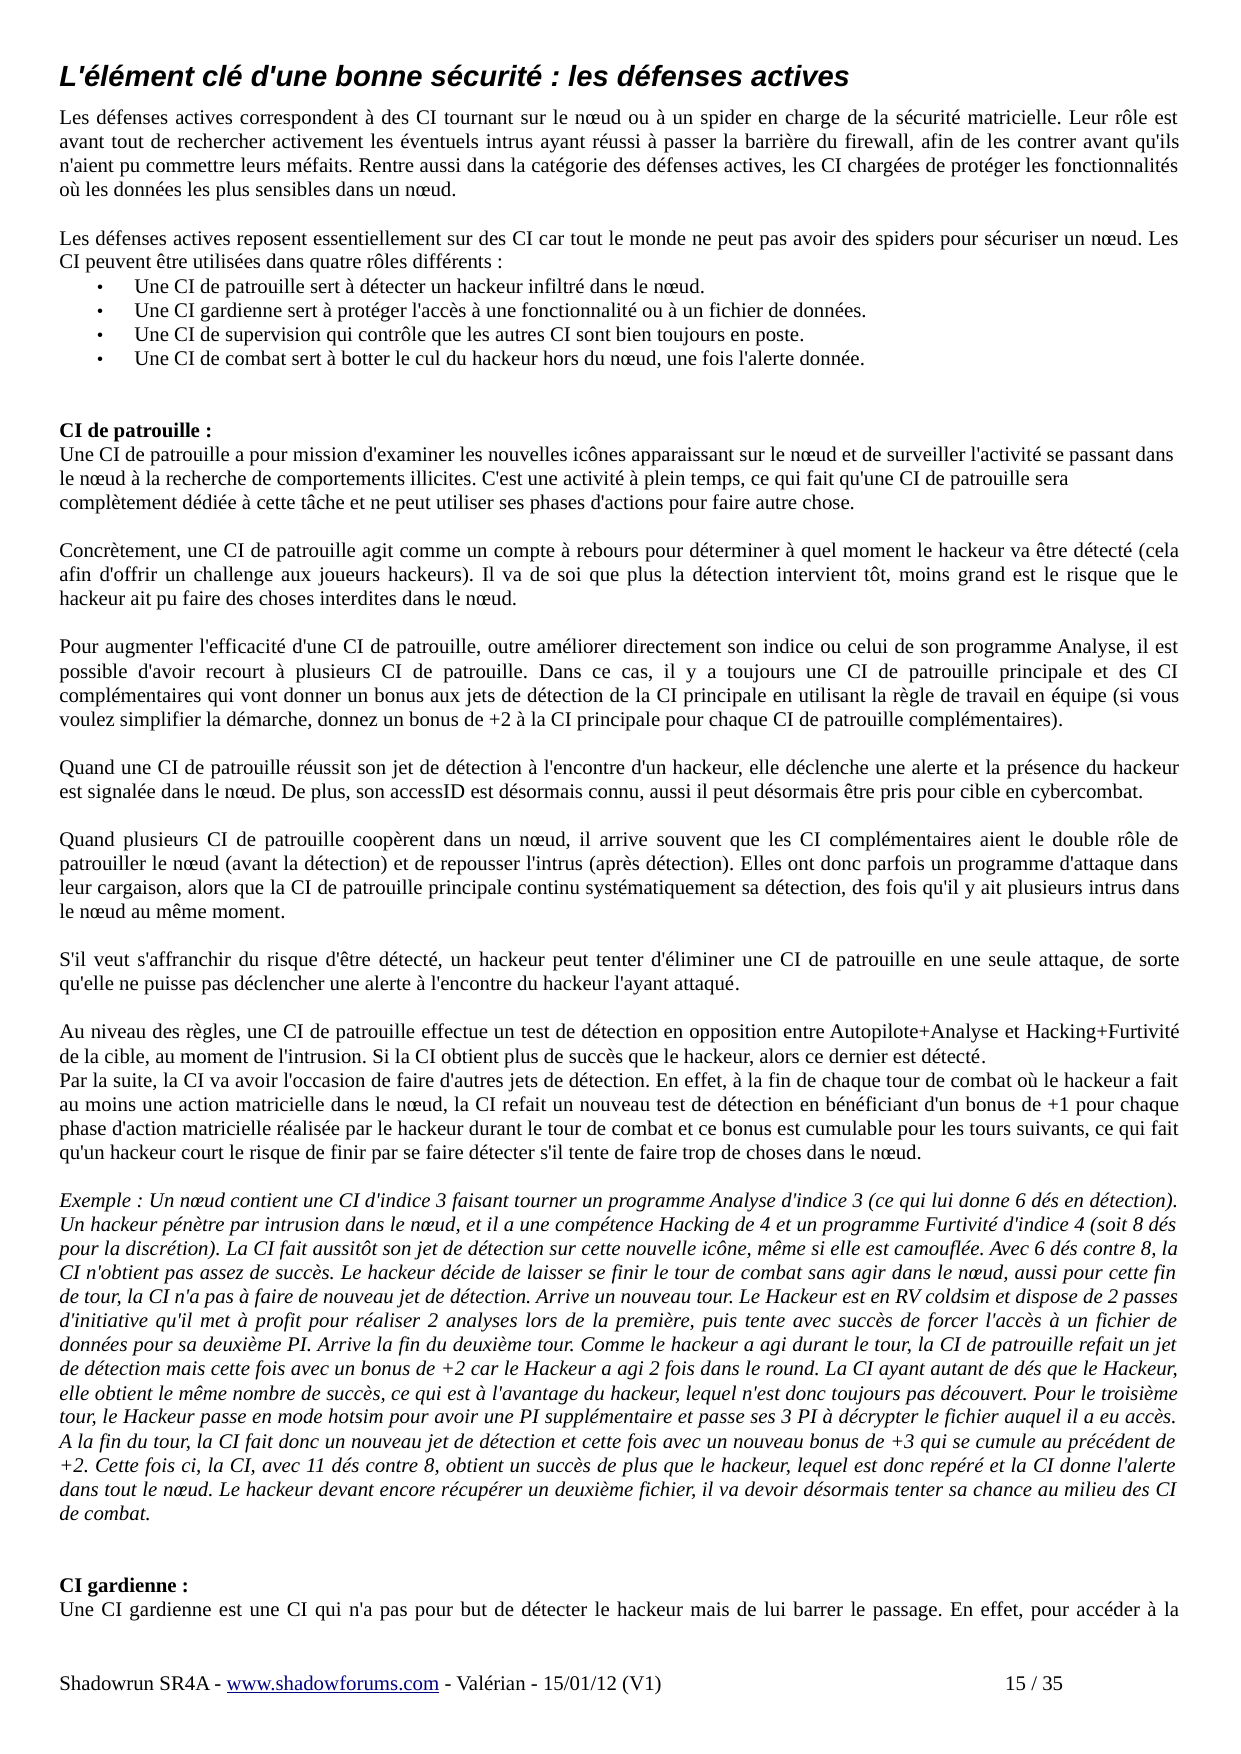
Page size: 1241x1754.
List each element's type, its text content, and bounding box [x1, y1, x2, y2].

text Pour augmenter l'efficacité d'une CI de patrouille, outre améliorer directement son indice ou celui de son programme Analyse, il est possible d'avoir recourt à plusieurs CI de patrouille. Dans ce cas, il y a toujours une CI de patrouille principale et des CI complémentaires qui vont donner un bonus aux jets de détection de la CI principale en utilisant la règle de travail en équipe (si vous voulez simplifier la démarche, donnez un bonus de +2 à la CI principale pour chaque CI de patrouille complémentaires). [59, 634, 1181, 731]
text Les défenses actives reposent essentiellement sur des CI car tout le monde ne peut pas avoir des spiders pour sécuriser un nœud. Les CI peuvent être utilisées dans quatre rôles différents : [59, 225, 1181, 273]
text CI gardienne : [59, 1573, 1181, 1597]
text S'il veut s'affranchir du risque d'être détecté, un hackeur peut tenter d'éliminer une CI de patrouille en une seule attaque, de sorte qu'elle ne puisse pas déclencher une alerte à l'encontre du hackeur l'ayant attaqué. [59, 947, 1181, 995]
text Les défenses actives correspondent à des CI tournant sur le nœud ou à un spider en charge de la sécurité matricielle. Leur rôle est avant tout de rechercher activement les éventuels intrus ayant réussi à passer la barrière du firewall, afin de les contrer avant qu'ils n'aient pu commettre leurs méfaits. Rentre aussi dans la catégorie des défenses actives, les CI chargées de protéger les fonctionnalités où les données les plus sensibles dans un nœud. [59, 105, 1181, 201]
text Au niveau des règles, une CI de patrouille effectue un test de détection en opposition entre Autopilote+Analyse et Hacking+Furtivité de la cible, au moment de l'intrusion. Si la CI obtient plus de succès que le hackeur, alors ce dernier est détecté. [59, 1019, 1181, 1068]
list Une CI de combat sert à botter le cul du hackeur hors du nœud, une fois l'alerte donnée. [97, 346, 1181, 370]
text CI de patrouille : [59, 418, 1181, 442]
text Quand plusieurs CI de patrouille coopèrent dans un nœud, il arrive souvent que les CI complémentaires aient le double rôle de patrouiller le nœud (avant la détection) et de repousser l'intrus (après détection). Elles ont donc parfois un programme d'attaque dans leur cargaison, alors que la CI de patrouille principale continu systématiquement sa détection, des fois qu'il y ait plusieurs intrus dans le nœud au même moment. [59, 827, 1181, 923]
text Exemple : Un nœud contient une CI d'indice 3 faisant tourner un programme Analyse d'indice 3 (ce qui lui donne 6 dés en détection). Un hackeur pénètre par intrusion dans le nœud, et il a une compétence Hacking de 4 et un programme Furtivité d'indice 4 (soit 8 dés pour la discrétion). La CI fait aussitôt son jet de détection sur cette nouvelle icône, même si elle est camouflée. Avec 6 dés contre 8, la CI n'obtient pas assez de succès. Le hackeur décide de laisser se finir le tour de combat sans agir dans le nœud, aussi pour cette fin de tour, la CI n'a pas à faire de nouveau jet de détection. Arrive un nouveau tour. Le Hackeur est en RV coldsim et dispose de 2 passes d'initiative qu'il met à profit pour réaliser 2 analyses lors de la première, puis tente avec succès de forcer l'accès à un fichier de données pour sa deuxième PI. Arrive la fin du deuxième tour. Comme le hackeur a agi durant le tour, la CI de patrouille refait un jet de détection mais cette fois avec un bonus de +2 car le Hackeur a agi 2 fois dans le round. La CI ayant autant de dés que le Hackeur, elle obtient le même nombre de succès, ce qui est à l'avantage du hackeur, lequel n'est donc toujours pas découvert. Pour le troisième tour, le Hackeur passe en mode hotsim pour avoir une PI supplémentaire et passe ses 3 PI à décrypter le fichier auquel il a eu accès. A la fin du tour, la CI fait donc un nouveau jet de détection et cette fois avec un nouveau bonus de +3 qui se cumule au précédent de +2. Cette fois ci, la CI, avec 11 dés contre 8, obtient un succès de plus que le hackeur, lequel est donc repéré et la CI donne l'alerte dans tout le nœud. Le hackeur devant encore récupérer un deuxième fichier, il va devoir désormais tenter sa chance au milieu des CI de combat. [59, 1188, 1181, 1525]
text Par la suite, la CI va avoir l'occasion de faire d'autres jets de détection. En effet, à la fin de chaque tour de combat où le hackeur a fait au moins une action matricielle dans le nœud, la CI refait un nouveau test de détection en bénéficiant d'un bonus de +1 pour chaque phase d'action matricielle réalisée par le hackeur durant le tour de combat et ce bonus est cumulable pour les tours suivants, ce qui fait qu'un hackeur court le risque de finir par se faire détecter s'il tente de faire trop de choses dans le nœud. [59, 1068, 1181, 1164]
list Une CI de patrouille sert à détecter un hackeur infiltré dans le nœud. [97, 273, 1181, 298]
text Une CI gardienne est une CI qui n'a pas pour but de détecter le hackeur mais de lui barrer le passage. En effet, pour accéder à la [59, 1597, 1181, 1621]
text Quand une CI de patrouille réussit son jet de détection à l'encontre d'un hackeur, elle déclenche une alerte et la présence du hackeur est signalée dans le nœud. De plus, son accessID est désormais connu, aussi il peut désormais être pris pour cible en cybercombat. [59, 755, 1181, 803]
text Une CI de patrouille a pour mission d'examiner les nouvelles icônes apparaissant sur le nœud et de surveiller l'activité se passant dans le nœud à la recherche de comportements illicites. C'est une activité à plein temps, ce qui fait qu'une CI de patrouille sera complètement dédiée à cette tâche et ne peut utiliser ses phases d'actions pour faire autre chose. [59, 442, 1181, 514]
list Une CI gardienne sert à protéger l'accès à une fonctionnalité ou à un fichier de données. [97, 298, 1181, 322]
text Concrètement, une CI de patrouille agit comme un compte à rebours pour déterminer à quel moment le hackeur va être détecté (cela afin d'offrir un challenge aux joueurs hackeurs). Il va de soi que plus la détection intervient tôt, moins grand est le risque que le hackeur ait pu faire des choses interdites dans le nœud. [59, 538, 1181, 610]
list Une CI de supervision qui contrôle que les autres CI sont bien toujours en poste. [97, 322, 1181, 346]
subtitle L'élément clé d'une bonne sécurité : les défenses actives [59, 59, 1181, 93]
